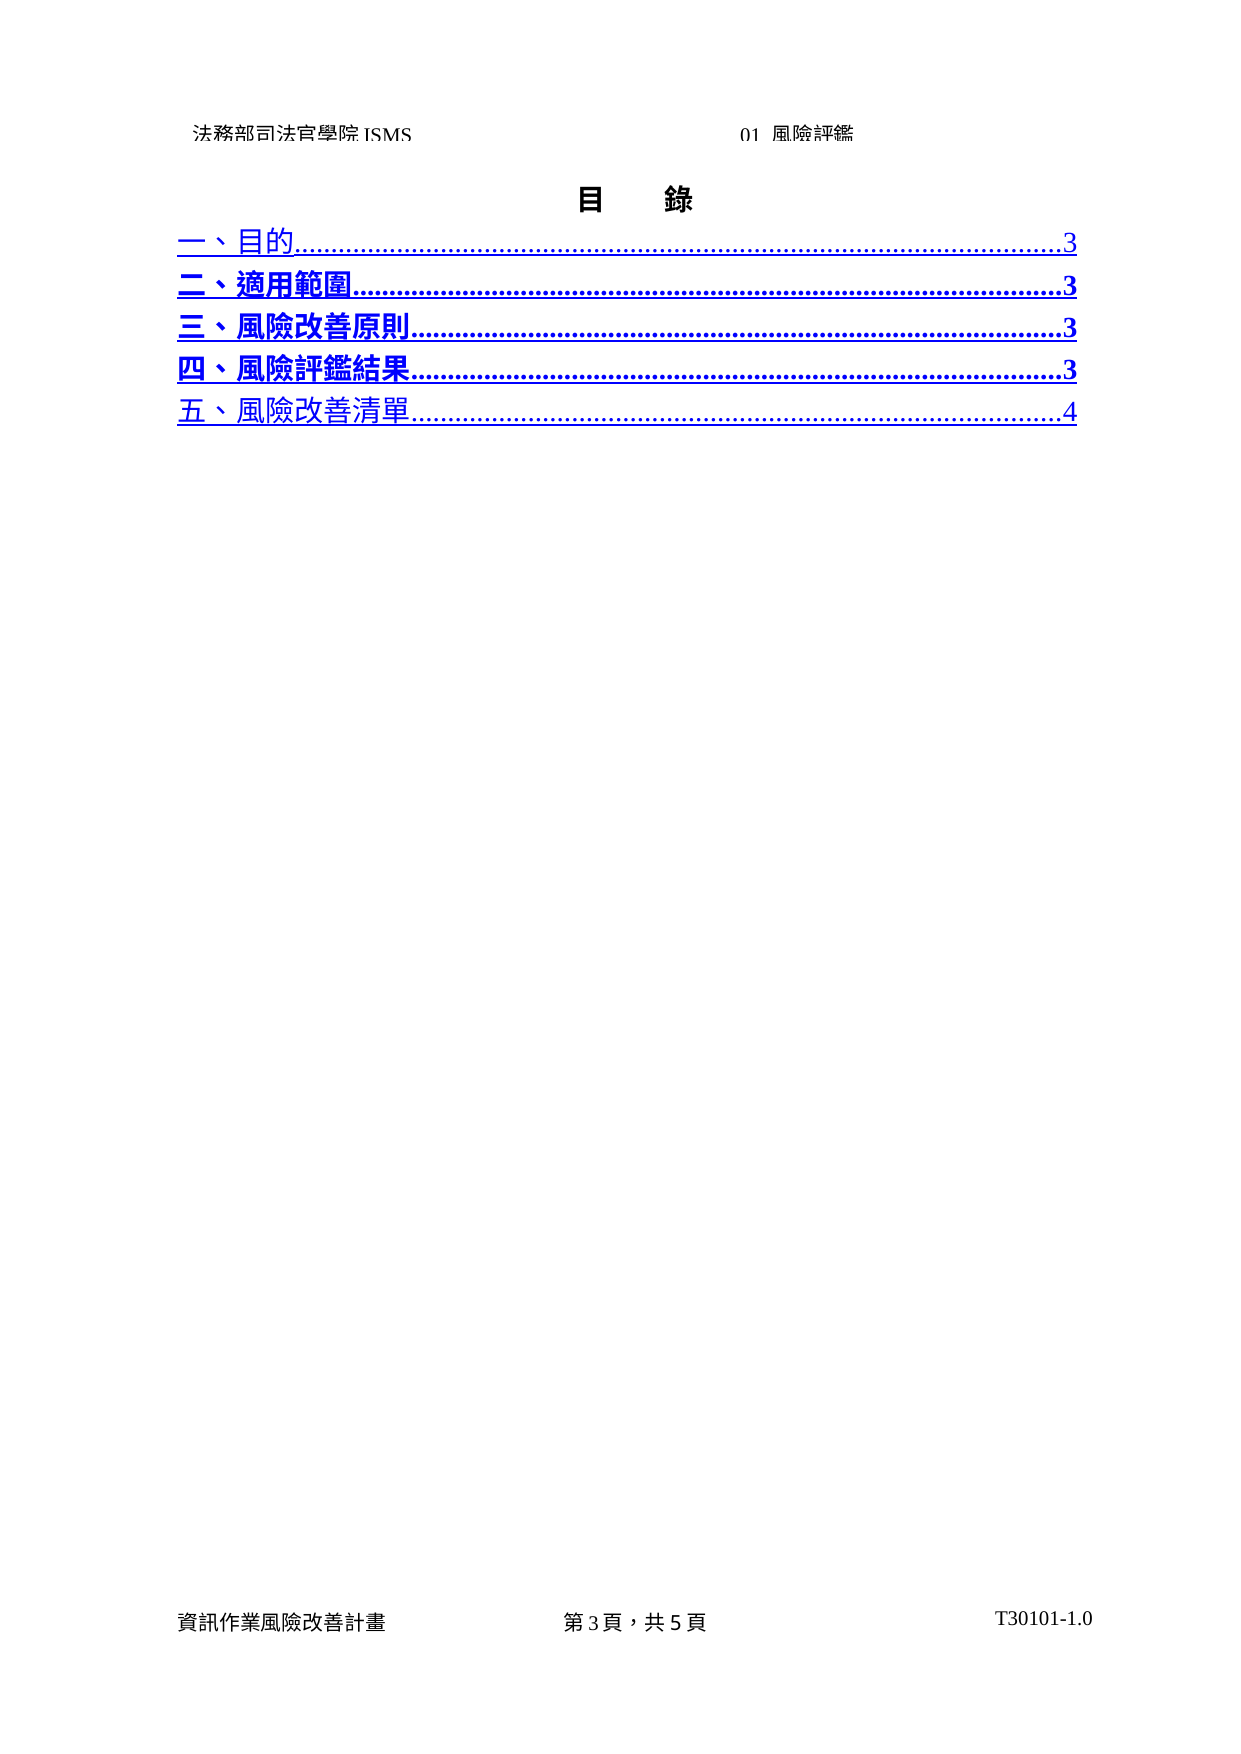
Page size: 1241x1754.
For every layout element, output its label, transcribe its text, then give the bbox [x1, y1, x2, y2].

text 二、 適用範圍 3 [177, 261, 1092, 303]
text 三、 風險改善原則 3 [177, 303, 1092, 346]
text 目 錄 [177, 176, 1092, 219]
text 四、 風險評鑑結果 3 [177, 346, 1092, 388]
text 五、 風險改善清單 4 [177, 388, 1092, 430]
text 一、 目的 3 [177, 219, 1092, 261]
